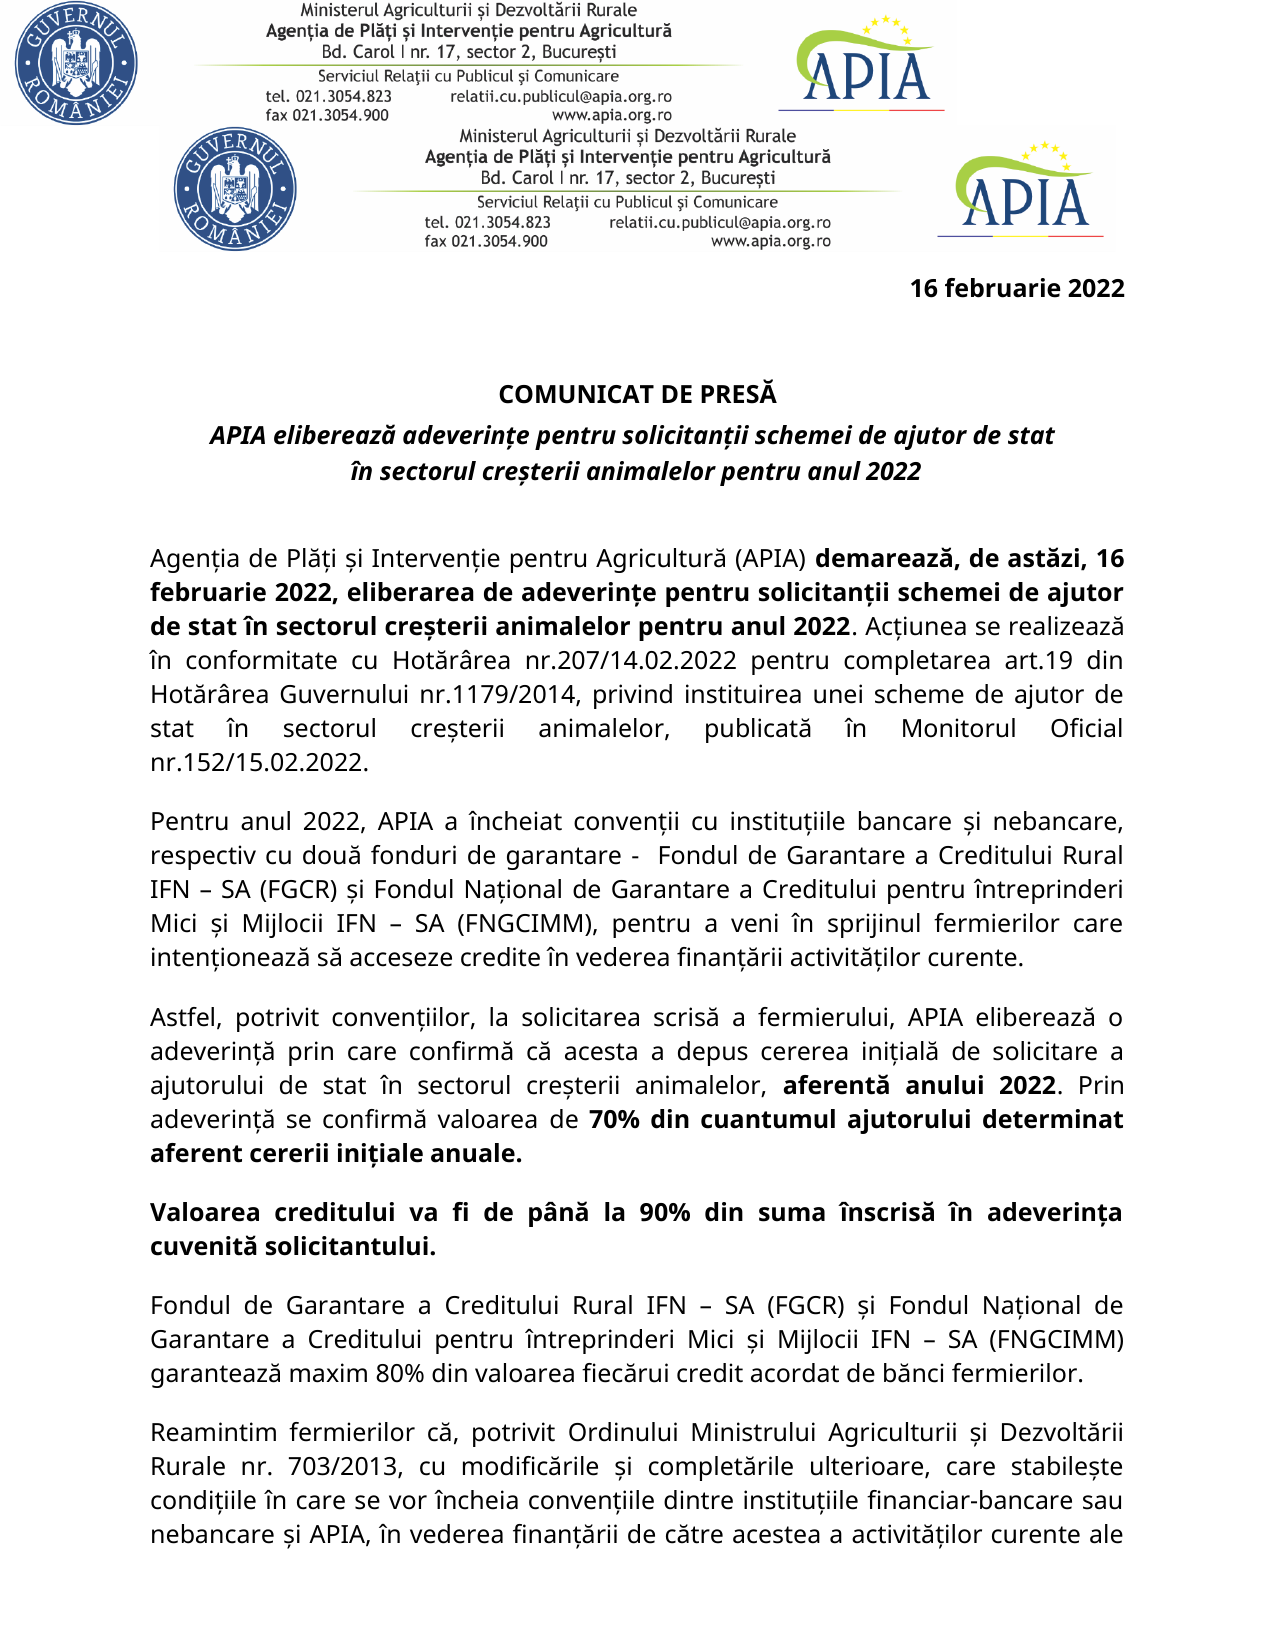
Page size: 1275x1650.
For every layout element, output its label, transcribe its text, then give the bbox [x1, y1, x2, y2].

text 16 februarie 2022 [150, 270, 1125, 304]
text Fondul de Garantare a Creditului Rural IFN – SA (FGCR) și Fondul Național de Garantare a Creditului pentru întreprinderi Mici și Mijlocii IFN – SA (FNGCIMM) garantează maxim 80% din valoarea fiecărui credit acordat de bănci fermierilor. [150, 1288, 1125, 1390]
text în sectorul creșterii animalelor pentru anul 2022 [150, 454, 1125, 488]
text Agenția de Plăți și Intervenție pentru Agricultură (APIA) demarează, de astăzi, 16 februarie 2022, eliberarea de adeverințe pentru solicitanții schemei de ajutor de stat în sectorul creșterii animalelor pentru anul 2022. Acțiunea se realizează în conformitate cu Hotărârea nr.207/14.02.2022 pentru completarea art.19 din Hotărârea Guvernului nr.1179/2014, privind instituirea unei scheme de ajutor de stat în sectorul creșterii animalelor, publicată în Monitorul Oficial nr.152/15.02.2022. [150, 540, 1125, 779]
picture [0, 0, 1116, 252]
text Valoarea creditului va fi de până la 90% din suma înscrisă în adeverința cuvenită solicitantului. [150, 1194, 1125, 1263]
text Reamintim fermierilor că, potrivit Ordinului Ministrului Agriculturii și Dezvoltării Rurale nr. 703/2013, cu modificările și completările ulterioare, care stabilește condițiile în care se vor încheia convențiile dintre instituțiile financiar-bancare sau nebancare și APIA, în vederea finanțării de către acestea a activităților curente ale [150, 1415, 1125, 1551]
text COMUNICAT DE PRESĂ [150, 376, 1125, 410]
text Astfel, potrivit convențiilor, la solicitarea scrisă a fermierului, APIA eliberează o adeverință prin care confirmă că acesta a depus cererea inițială de solicitare a ajutorului de stat în sectorul creșterii animalelor, aferentă anului 2022. Prin adeverință se confirmă valoarea de 70% din cuantumul ajutorului determinat aferent cererii inițiale anuale. [150, 999, 1125, 1169]
text Pentru anul 2022, APIA a încheiat convenții cu instituțiile bancare și nebancare, respectiv cu două fonduri de garantare - Fondul de Garantare a Creditului Rural IFN – SA (FGCR) și Fondul Național de Garantare a Creditului pentru întreprinderi Mici și Mijlocii IFN – SA (FNGCIMM), pentru a veni în sprijinul fermierilor care intenționează să acceseze credite în vederea finanțării activităților curente. [150, 804, 1125, 974]
text APIA eliberează adeverințe pentru solicitanții schemei de ajutor de stat [150, 418, 1125, 452]
